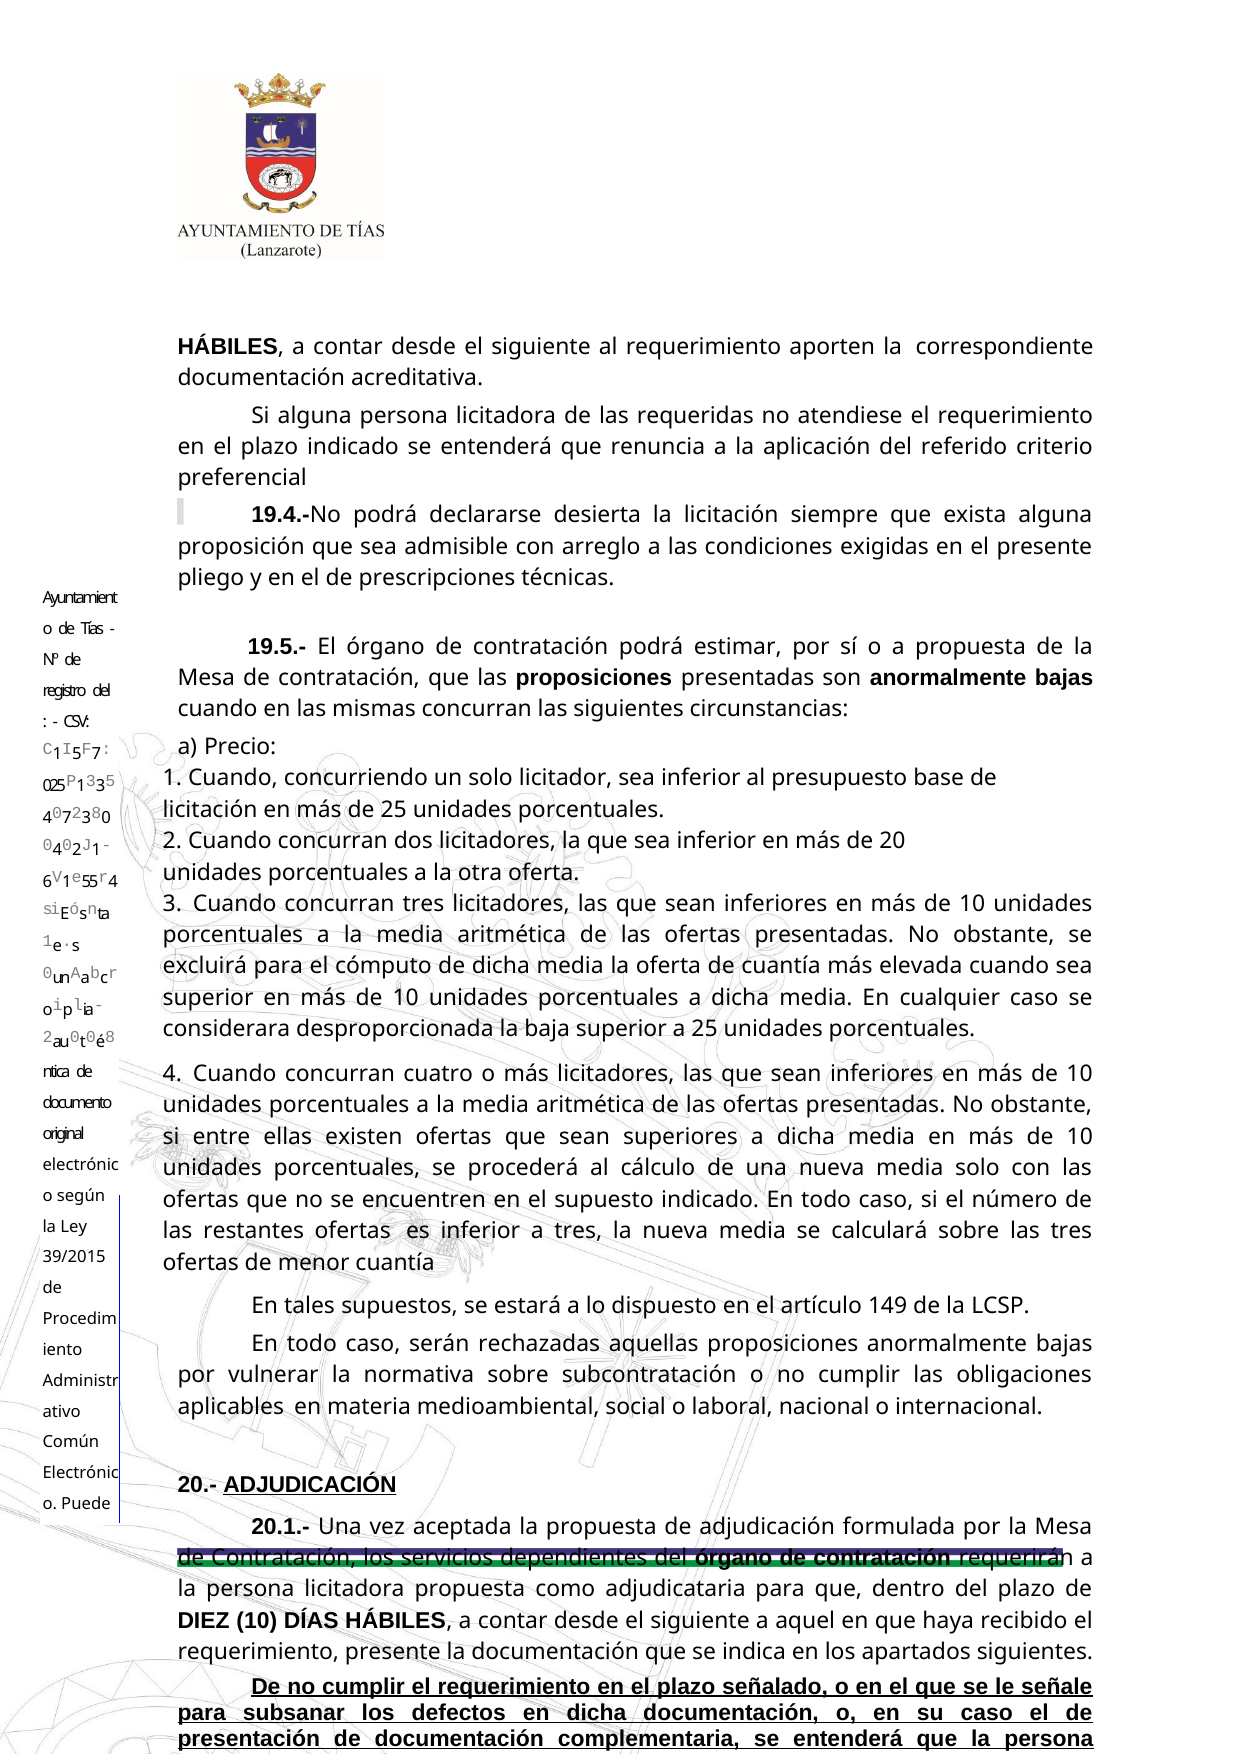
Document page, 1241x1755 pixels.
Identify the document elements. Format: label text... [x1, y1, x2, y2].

text 19.5.- El órgano de contratación podrá estimar, por sí o a propuesta de la Mesa de contratación, que las proposiciones presentadas son anormalmente bajas cuando en las mismas concurran las siguientes circunstancias: [177, 630, 1093, 724]
text En tales supuestos, se estará a lo dispuesto en el artículo 149 de la LCSP. [995, 1289, 1108, 1320]
text 20.1.- Una vez aceptada la propuesta de adjudicación formulada por la Mesa de Contratación, los servicios dependientes del órgano de contratación requerirán a la persona licitadora propuesta como adjudicataria para que, dentro del plazo de DIEZ (10) DÍAS HÁBILES, a contar desde el siguiente a aquel en que haya recibido el requerimiento, presente la documentación que se indica en los apartados siguientes. [995, 1510, 1093, 1666]
text HÁBILES, a contar desde el siguiente al requerimiento aporten la correspondiente documentación acreditativa. [177, 330, 1093, 393]
text Si alguna persona licitadora de las requeridas no atendiese el requerimiento en el plazo indicado se entenderá que renuncia a la aplicación del referido criterio preferencial [177, 399, 1093, 492]
list Cuando concurran tres licitadores, las que sean inferiores en más de 10 unidades porcentuales a la media aritmética de las ofertas presentadas. No obstante, se excluirá para el cómputo de dicha media la oferta de cuantía más elevada cuando sea superior en más de 10 unidades porcentuales a dicha media. En cualquier caso se considerara desproporcionada la baja superior a 25 unidades porcentuales. [995, 887, 1094, 1043]
list Cuando, concurriendo un solo licitador, sea inferior al presupuesto base de licitación en más de 25 unidades porcentuales. [995, 761, 1092, 824]
subtitle 20.- ADJUDICACIÓN [995, 1471, 1108, 1497]
text Ayuntamiento de Tías - Nº de registro del : - CSV: C1I5F7:025P133540723800402J1-6V1e55r4siEósnta 1e.s 0unAabcroiplia-2au0t0é8ntica de documento original electrónico según la Ley 39/2015 de Procedimiento Administrativo Común Electrónico. Puede comprobar su autenticidad en: [42, 586, 119, 1525]
list Cuando concurran cuatro o más licitadores, las que sean inferiores en más de 10 unidades porcentuales a la media aritmética de las ofertas presentadas. No obstante, si entre ellas existen ofertas que sean superiores a dicha media en más de 10 unidades porcentuales, se procederá al cálculo de una nueva media solo con las ofertas que no se encuentren en el supuesto indicado. En todo caso, si el número de las restantes ofertas es inferior a tres, la nueva media se calculará sobre las tres ofertas de menor cuantía [995, 1057, 1094, 1277]
text En todo caso, serán rechazadas aquellas proposiciones anormalmente bajas por vulnerar la normativa sobre subcontratación o no cumplir las obligaciones aplicables en materia medioambiental, social o laboral, nacional o internacional. [995, 1327, 1093, 1421]
text 19.4.-No podrá declararse desierta la licitación siempre que exista alguna proposición que sea admisible con arreglo a las condiciones exigidas en el presente pliego y en el de prescripciones técnicas. [177, 498, 1093, 593]
list Precio: [995, 729, 1108, 761]
